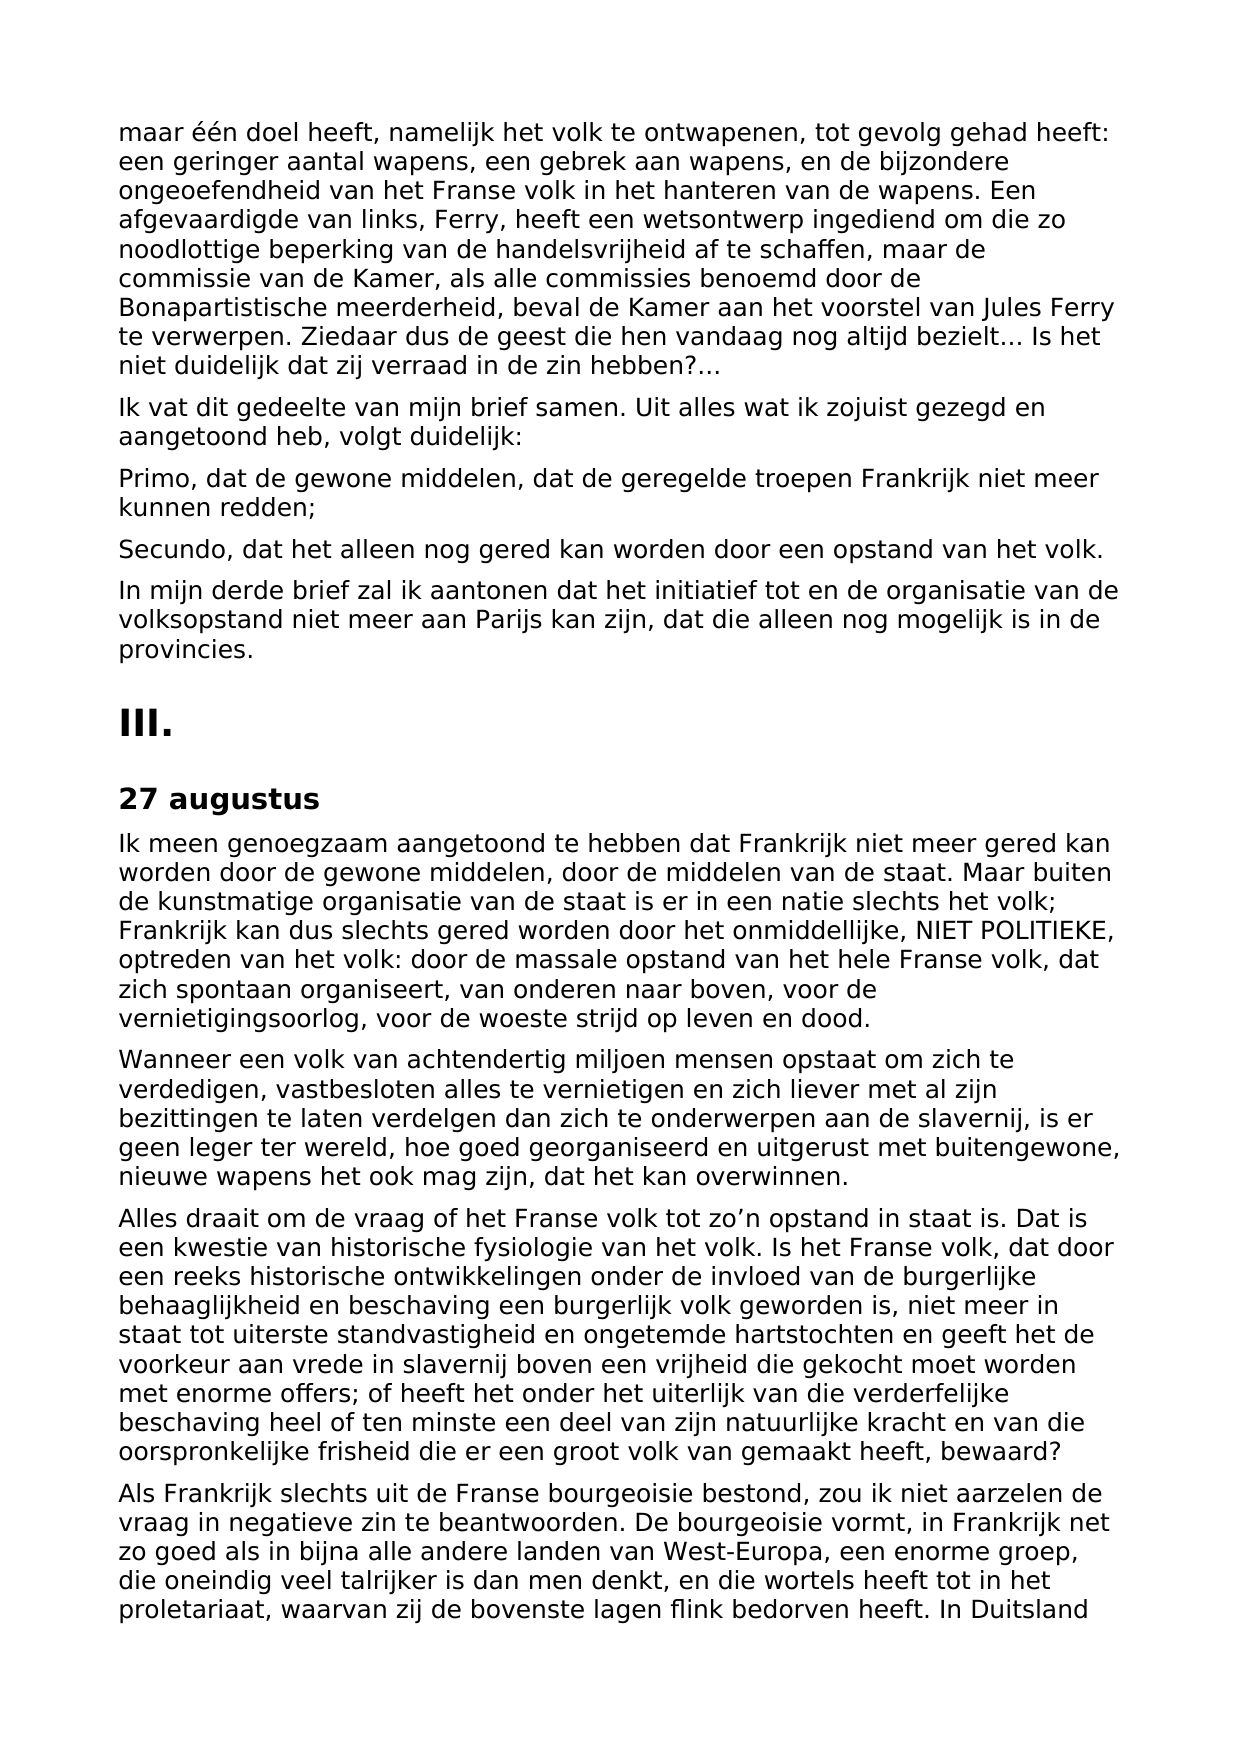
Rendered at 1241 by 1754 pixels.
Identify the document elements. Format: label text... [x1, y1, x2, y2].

text Primo, dat de gewone middelen, dat de geregelde troepen Frankrijk niet meer kunnen redden; [118, 464, 1122, 522]
subtitle 27 augustus [118, 783, 1122, 817]
text Ik meen genoegzaam aangetoond te hebben dat Frankrijk niet meer gered kan worden door de gewone middelen, door de middelen van de staat. Maar buiten de kunstmatige organisatie van de staat is er in een natie slechts het volk; Frankrijk kan dus slechts gered worden door het onmiddellijke, NIET POLITIEKE, optreden van het volk: door de massale opstand van het hele Franse volk, dat zich spontaan organiseert, van onderen naar boven, voor de vernietigingsoorlog, voor de woeste strijd op leven en dood. [118, 829, 1122, 1033]
text Ik vat dit gedeelte van mijn brief samen. Uit alles wat ik zojuist gezegd en aangetoond heb, volgt duidelijk: [118, 393, 1122, 451]
text Als Frankrijk slechts uit de Franse bourgeoisie bestond, zou ik niet aarzelen de vraag in negatieve zin te beantwoorden. De bourgeoisie vormt, in Frankrijk net zo goed als in bijna alle andere landen van West-Europa, een enorme groep, die oneindig veel talrijker is dan men denkt, en die wortels heeft tot in het proletariaat, waarvan zij de bovenste lagen flink bedorven heeft. In Duitsland [118, 1479, 1122, 1625]
text Wanneer een volk van achtendertig miljoen mensen opstaat om zich te verdedigen, vastbesloten alles te vernietigen en zich liever met al zijn bezittingen te laten verdelgen dan zich te onderwerpen aan de slavernij, is er geen leger ter wereld, hoe goed georganiseerd en uitgerust met buitengewone, nieuwe wapens het ook mag zijn, dat het kan overwinnen. [118, 1046, 1122, 1192]
text Alles draait om de vraag of het Franse volk tot zo’n opstand in staat is. Dat is een kwestie van historische fysiologie van het volk. Is het Franse volk, dat door een reeks historische ontwikkelingen onder de invloed van de burgerlijke behaaglijkheid en beschaving een burgerlijk volk geworden is, niet meer in staat tot uiterste standvastigheid en ongetemde hartstochten en geeft het de voorkeur aan vrede in slavernij boven een vrijheid die gekocht moet worden met enorme offers; of heeft het onder het uiterlijk van die verderfelijke beschaving heel of ten minste een deel van zijn natuurlijke kracht en van die oorspronkelijke frisheid die er een groot volk van gemaakt heeft, bewaard? [118, 1204, 1122, 1467]
subtitle III. [118, 701, 1122, 745]
text maar één doel heeft, namelijk het volk te ontwapenen, tot gevolg gehad heeft: een geringer aantal wapens, een gebrek aan wapens, en de bijzondere ongeoefendheid van het Franse volk in het hanteren van de wapens. Een afgevaardigde van links, Ferry, heeft een wetsontwerp ingediend om die zo noodlottige beperking van de handelsvrijheid af te schaffen, maar de commissie van de Kamer, als alle commissies benoemd door de Bonapartistische meerderheid, beval de Kamer aan het voorstel van Jules Ferry te verwerpen. Ziedaar dus de geest die hen vandaag nog altijd bezielt... Is het niet duidelijk dat zij verraad in de zin hebben?... [118, 118, 1122, 381]
text Secundo, dat het alleen nog gered kan worden door een opstand van het volk. [118, 535, 1122, 564]
text In mijn derde brief zal ik aantonen dat het initiatief tot en de organisatie van de volksopstand niet meer aan Parijs kan zijn, dat die alleen nog mogelijk is in de provincies. [118, 576, 1122, 664]
